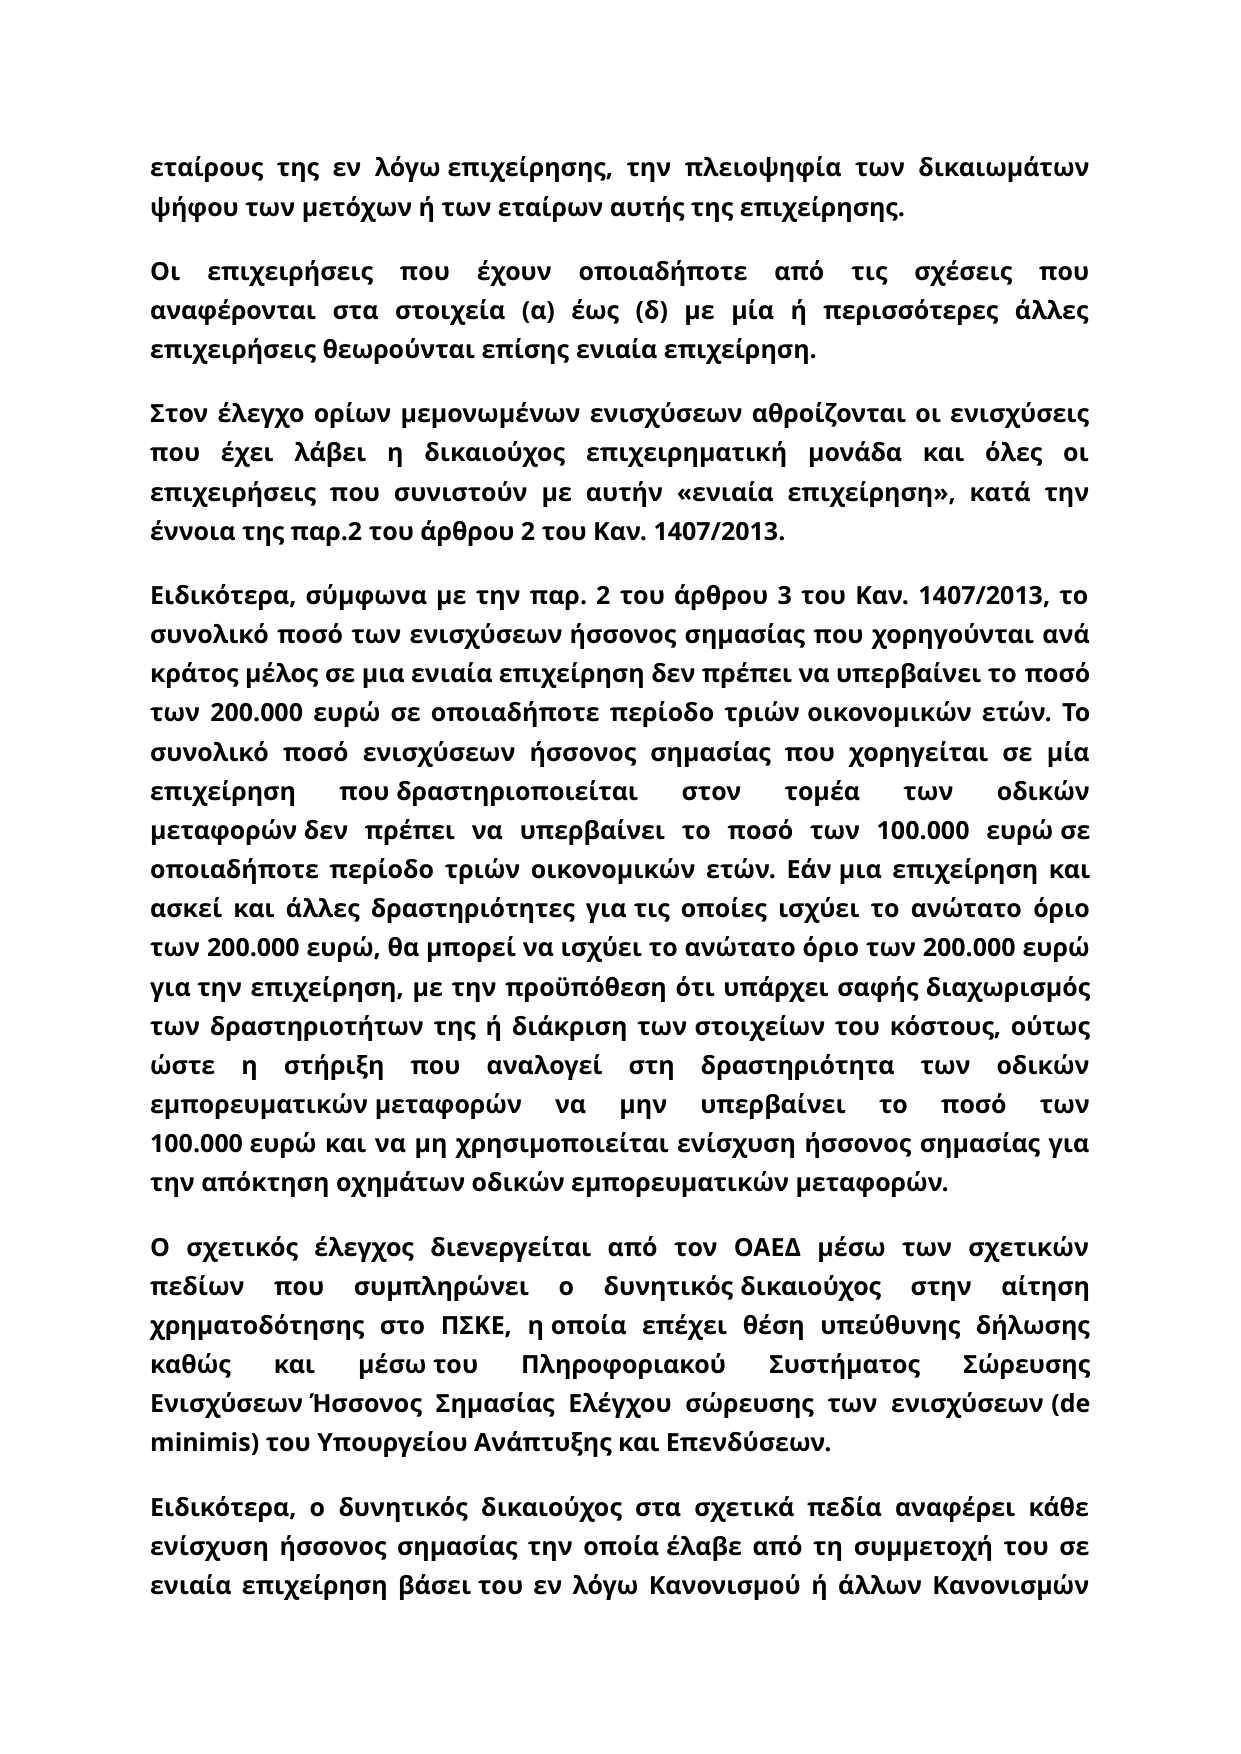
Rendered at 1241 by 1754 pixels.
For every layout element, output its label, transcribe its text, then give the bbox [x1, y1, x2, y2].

text Στον έλεγχο ορίων μεμονωμένων ενισχύσεων αθροίζονται οι ενισχύσεις που έχει λάβει η δικαιούχος επιχειρηματική μονάδα και όλες οι επιχειρήσεις που συνιστούν με αυτήν «ενιαία επιχείρηση», κατά την έννοια της παρ.2 του άρθρου 2 του Καν. 1407/2013. [150, 396, 1090, 547]
text Ειδικότερα, σύμφωνα με την παρ. 2 του άρθρου 3 του Καν. 1407/2013, το συνολικό ποσό των ενισχύσεων ήσσονος σημασίας που χορηγούνται ανά κράτος μέλος σε μια ενιαία επιχείρηση δεν πρέπει να υπερβαίνει το ποσό των 200.000 ευρώ σε οποιαδήποτε περίοδο τριών οικονομικών ετών. Το συνολικό ποσό ενισχύσεων ήσσονος σημασίας που χορηγείται σε μία επιχείρηση που δραστηριοποιείται στον τομέα των οδικών μεταφορών δεν πρέπει να υπερβαίνει το ποσό των 100.000 ευρώ σε οποιαδήποτε περίοδο τριών οικονομικών ετών. Εάν μια επιχείρηση και ασκεί και άλλες δραστηριότητες για τις οποίες ισχύει το ανώτατο όριο των 200.000 ευρώ, θα μπορεί να ισχύει το ανώτατο όριο των 200.000 ευρώ για την επιχείρηση, με την προϋπόθεση ότι υπάρχει σαφής διαχωρισμός των δραστηριοτήτων της ή διάκριση των στοιχείων του κόστους, ούτως ώστε η στήριξη που αναλογεί στη δραστηριότητα των οδικών εμπορευματικών μεταφορών να μην υπερβαίνει το ποσό των 100.000 ευρώ και να μη χρησιμοποιείται ενίσχυση ήσσονος σημασίας για την απόκτηση οχημάτων οδικών εμπορευματικών μεταφορών. [150, 577, 1090, 1199]
text εταίρους της εν λόγω επιχείρησης, την πλειοψηφία των δικαιωμάτων ψήφου των μετόχων ή των εταίρων αυτής της επιχείρησης. [150, 150, 1090, 223]
text Ειδικότερα, ο δυνητικός δικαιούχος στα σχετικά πεδία αναφέρει κάθε ενίσχυση ήσσονος σημασίας την οποία έλαβε από τη συμμετοχή του σε ενιαία επιχείρηση βάσει του εν λόγω Κανονισμού ή άλλων Κανονισμών [150, 1489, 1090, 1602]
text Οι επιχειρήσεις που έχουν οποιαδήποτε από τις σχέσεις που αναφέρονται στα στοιχεία (α) έως (δ) με μία ή περισσότερες άλλες επιχειρήσεις θεωρούνται επίσης ενιαία επιχείρηση. [150, 253, 1090, 366]
text Ο σχετικός έλεγχος διενεργείται από τον ΟΑΕΔ μέσω των σχετικών πεδίων που συμπληρώνει ο δυνητικός δικαιούχος στην αίτηση χρηματοδότησης στο ΠΣΚΕ, η οποία επέχει θέση υπεύθυνης δήλωσης καθώς και μέσω του Πληροφοριακού Συστήματος Σώρευσης Ενισχύσεων Ήσσονος Σημασίας Ελέγχου σώρευσης των ενισχύσεων (de minimis) του Υπουργείου Ανάπτυξης και Επενδύσεων. [150, 1229, 1090, 1459]
